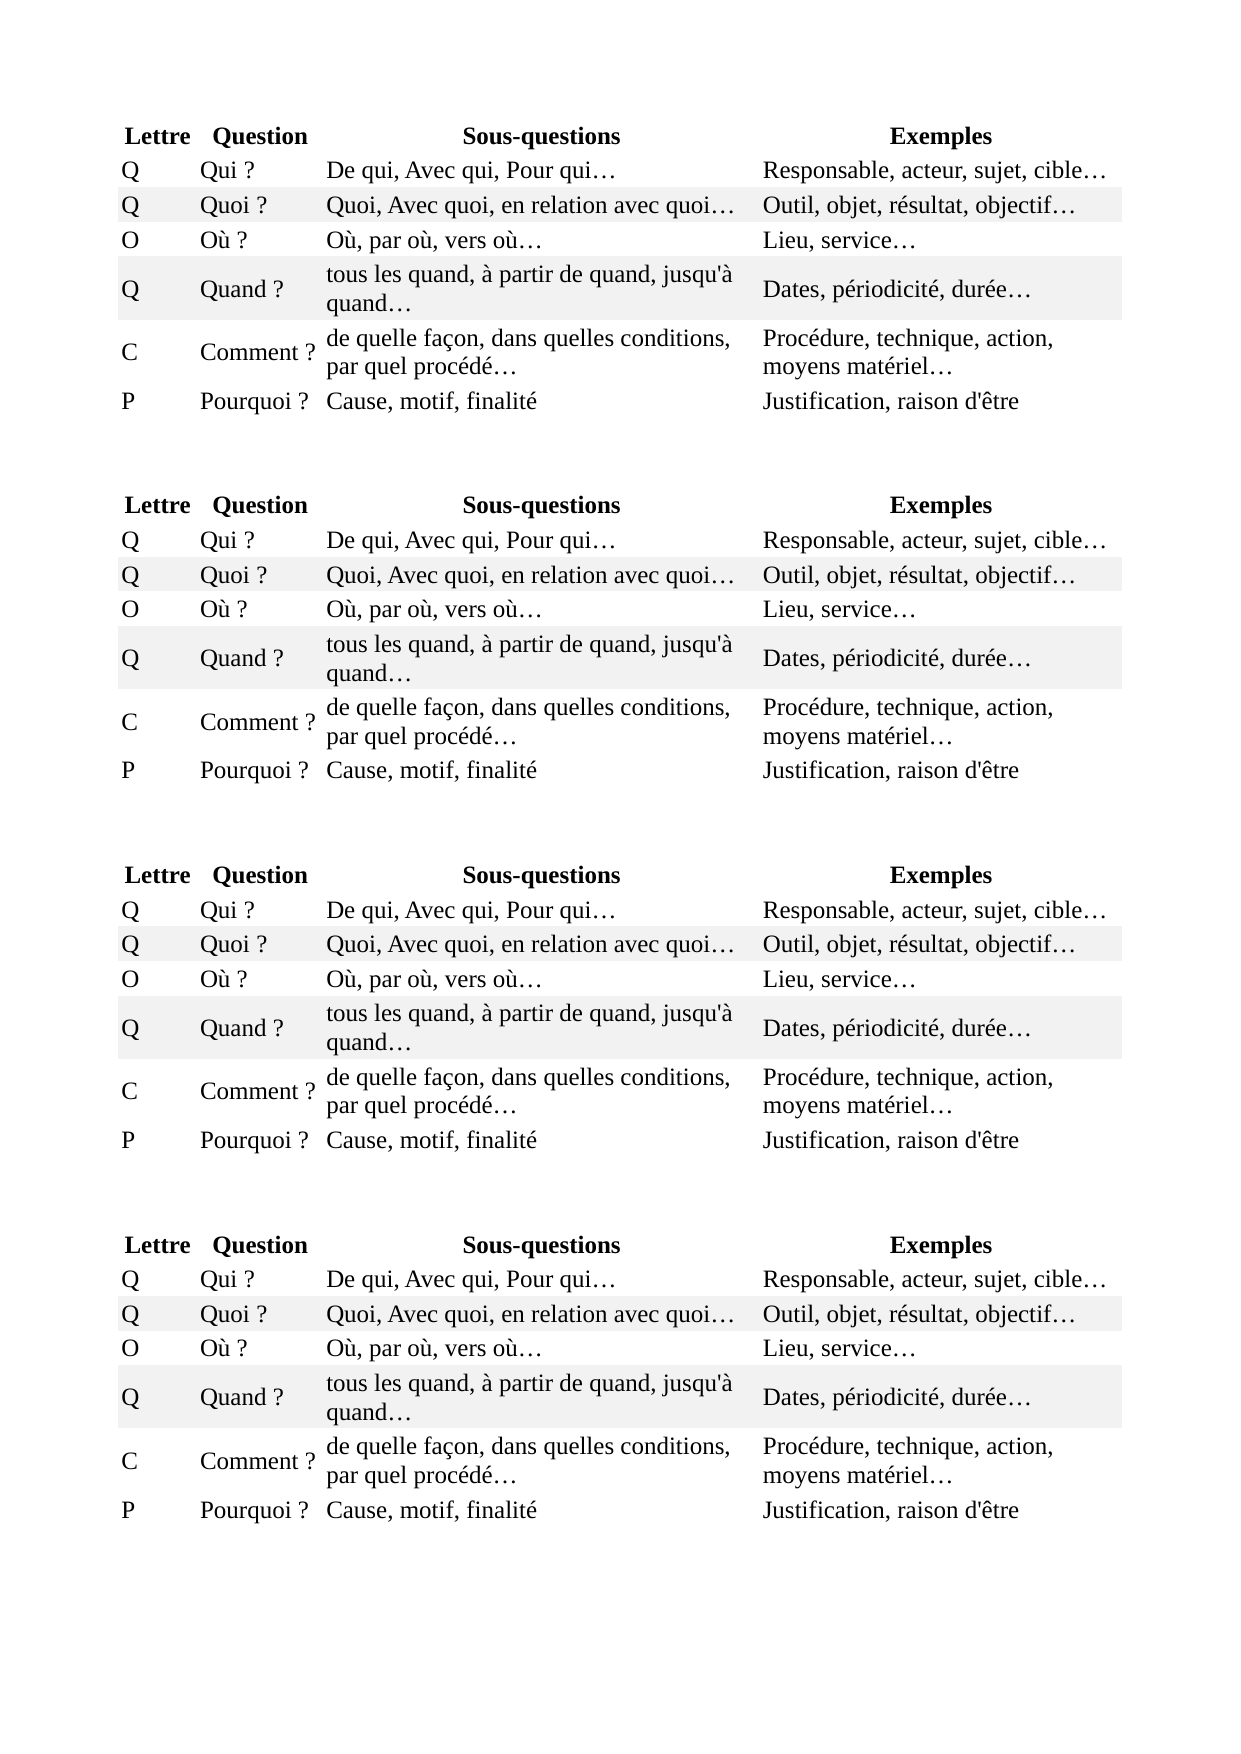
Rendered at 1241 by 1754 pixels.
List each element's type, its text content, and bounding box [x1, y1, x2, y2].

table_cell Procédure, technique, action, moyens matériel… [760, 689, 1122, 753]
table_header Sous-questions [323, 1227, 760, 1261]
table_cell Outil, objet, résultat, objectif… [760, 926, 1122, 961]
table_cell Lieu, service… [760, 961, 1122, 996]
table_cell C [118, 320, 197, 383]
table_cell Quand ? [197, 626, 323, 689]
table_cell Où ? [197, 591, 323, 626]
table_cell O [118, 222, 197, 256]
table_cell De qui, Avec qui, Pour qui… [323, 892, 760, 926]
table_cell de quelle façon, dans quelles conditions, par quel procédé… [323, 689, 760, 753]
table_cell Lieu, service… [760, 1331, 1122, 1365]
table_cell Comment ? [197, 1059, 323, 1122]
table_cell Q [118, 1365, 197, 1428]
table_header Sous-questions [323, 118, 760, 153]
table_cell Comment ? [197, 320, 323, 383]
table_header Sous-questions [323, 488, 760, 522]
table_header Lettre [118, 118, 197, 153]
table_cell Où ? [197, 1331, 323, 1365]
table_cell P [118, 1492, 197, 1526]
table_header Exemples [760, 118, 1122, 153]
table_header Question [197, 118, 323, 153]
table_header Exemples [760, 1227, 1122, 1261]
table_cell tous les quand, à partir de quand, jusqu'à quand… [323, 626, 760, 689]
table_cell Q [118, 187, 197, 222]
table_header Lettre [118, 1227, 197, 1261]
table_cell Dates, périodicité, durée… [760, 626, 1122, 689]
table_cell Lieu, service… [760, 591, 1122, 626]
table_cell Pourquoi ? [197, 383, 323, 418]
table_cell Dates, périodicité, durée… [760, 256, 1122, 320]
table_cell Où, par où, vers où… [323, 591, 760, 626]
table_cell Cause, motif, finalité [323, 1122, 760, 1157]
table_cell O [118, 1331, 197, 1365]
table_cell Lieu, service… [760, 222, 1122, 256]
table_header Question [197, 1227, 323, 1261]
table_cell Procédure, technique, action, moyens matériel… [760, 320, 1122, 383]
table_cell Qui ? [197, 153, 323, 187]
table_cell Où ? [197, 961, 323, 996]
table_cell tous les quand, à partir de quand, jusqu'à quand… [323, 1365, 760, 1428]
table_cell Q [118, 522, 197, 557]
table_cell de quelle façon, dans quelles conditions, par quel procédé… [323, 1059, 760, 1122]
table_cell Cause, motif, finalité [323, 383, 760, 418]
table_cell Q [118, 256, 197, 320]
table_cell Procédure, technique, action, moyens matériel… [760, 1059, 1122, 1122]
table_cell Q [118, 557, 197, 591]
table_cell Quoi, Avec quoi, en relation avec quoi… [323, 926, 760, 961]
table_cell Q [118, 996, 197, 1059]
table_cell Cause, motif, finalité [323, 1492, 760, 1526]
table_cell Quand ? [197, 1365, 323, 1428]
table_cell O [118, 591, 197, 626]
table_cell Quoi ? [197, 557, 323, 591]
table_cell Qui ? [197, 522, 323, 557]
table_cell De qui, Avec qui, Pour qui… [323, 153, 760, 187]
table_cell Procédure, technique, action, moyens matériel… [760, 1429, 1122, 1492]
table_cell Quoi ? [197, 187, 323, 222]
table_cell de quelle façon, dans quelles conditions, par quel procédé… [323, 320, 760, 383]
table_cell P [118, 753, 197, 787]
table_cell Cause, motif, finalité [323, 753, 760, 787]
table_header Lettre [118, 488, 197, 522]
table_cell C [118, 1059, 197, 1122]
table_cell Comment ? [197, 1429, 323, 1492]
table_cell Outil, objet, résultat, objectif… [760, 1296, 1122, 1331]
table_cell Outil, objet, résultat, objectif… [760, 187, 1122, 222]
table_header Lettre [118, 857, 197, 892]
table_cell Q [118, 892, 197, 926]
table_cell Pourquoi ? [197, 1122, 323, 1157]
table_cell Qui ? [197, 1261, 323, 1296]
table_cell Responsable, acteur, sujet, cible… [760, 153, 1122, 187]
table_cell Q [118, 926, 197, 961]
table_header Exemples [760, 857, 1122, 892]
table_cell C [118, 689, 197, 753]
table_cell de quelle façon, dans quelles conditions, par quel procédé… [323, 1429, 760, 1492]
table_cell Dates, périodicité, durée… [760, 1365, 1122, 1428]
table_cell P [118, 1122, 197, 1157]
table_cell Responsable, acteur, sujet, cible… [760, 522, 1122, 557]
table_cell Où, par où, vers où… [323, 1331, 760, 1365]
table_cell Q [118, 626, 197, 689]
table_cell Qui ? [197, 892, 323, 926]
table_cell Quand ? [197, 256, 323, 320]
table_cell Quoi, Avec quoi, en relation avec quoi… [323, 1296, 760, 1331]
table_cell O [118, 961, 197, 996]
table_header Exemples [760, 488, 1122, 522]
table_cell Quoi ? [197, 926, 323, 961]
table_header Question [197, 488, 323, 522]
table_cell Quoi ? [197, 1296, 323, 1331]
table_cell Pourquoi ? [197, 1492, 323, 1526]
table_cell De qui, Avec qui, Pour qui… [323, 1261, 760, 1296]
table_cell tous les quand, à partir de quand, jusqu'à quand… [323, 996, 760, 1059]
table_cell Justification, raison d'être [760, 1122, 1122, 1157]
table_cell Quand ? [197, 996, 323, 1059]
table_cell Justification, raison d'être [760, 1492, 1122, 1526]
table_cell Où, par où, vers où… [323, 222, 760, 256]
table_cell P [118, 383, 197, 418]
table_cell Responsable, acteur, sujet, cible… [760, 1261, 1122, 1296]
table_cell Dates, périodicité, durée… [760, 996, 1122, 1059]
table_cell Où ? [197, 222, 323, 256]
table_cell Quoi, Avec quoi, en relation avec quoi… [323, 187, 760, 222]
table_cell Responsable, acteur, sujet, cible… [760, 892, 1122, 926]
table_cell Où, par où, vers où… [323, 961, 760, 996]
table_cell Comment ? [197, 689, 323, 753]
table_cell Q [118, 1261, 197, 1296]
table_cell Q [118, 153, 197, 187]
table_cell Quoi, Avec quoi, en relation avec quoi… [323, 557, 760, 591]
table_cell Justification, raison d'être [760, 753, 1122, 787]
table_header Sous-questions [323, 857, 760, 892]
table_cell C [118, 1429, 197, 1492]
table_cell tous les quand, à partir de quand, jusqu'à quand… [323, 256, 760, 320]
table_header Question [197, 857, 323, 892]
table_cell Outil, objet, résultat, objectif… [760, 557, 1122, 591]
table_cell Pourquoi ? [197, 753, 323, 787]
table_cell Q [118, 1296, 197, 1331]
table_cell Justification, raison d'être [760, 383, 1122, 418]
table_cell De qui, Avec qui, Pour qui… [323, 522, 760, 557]
